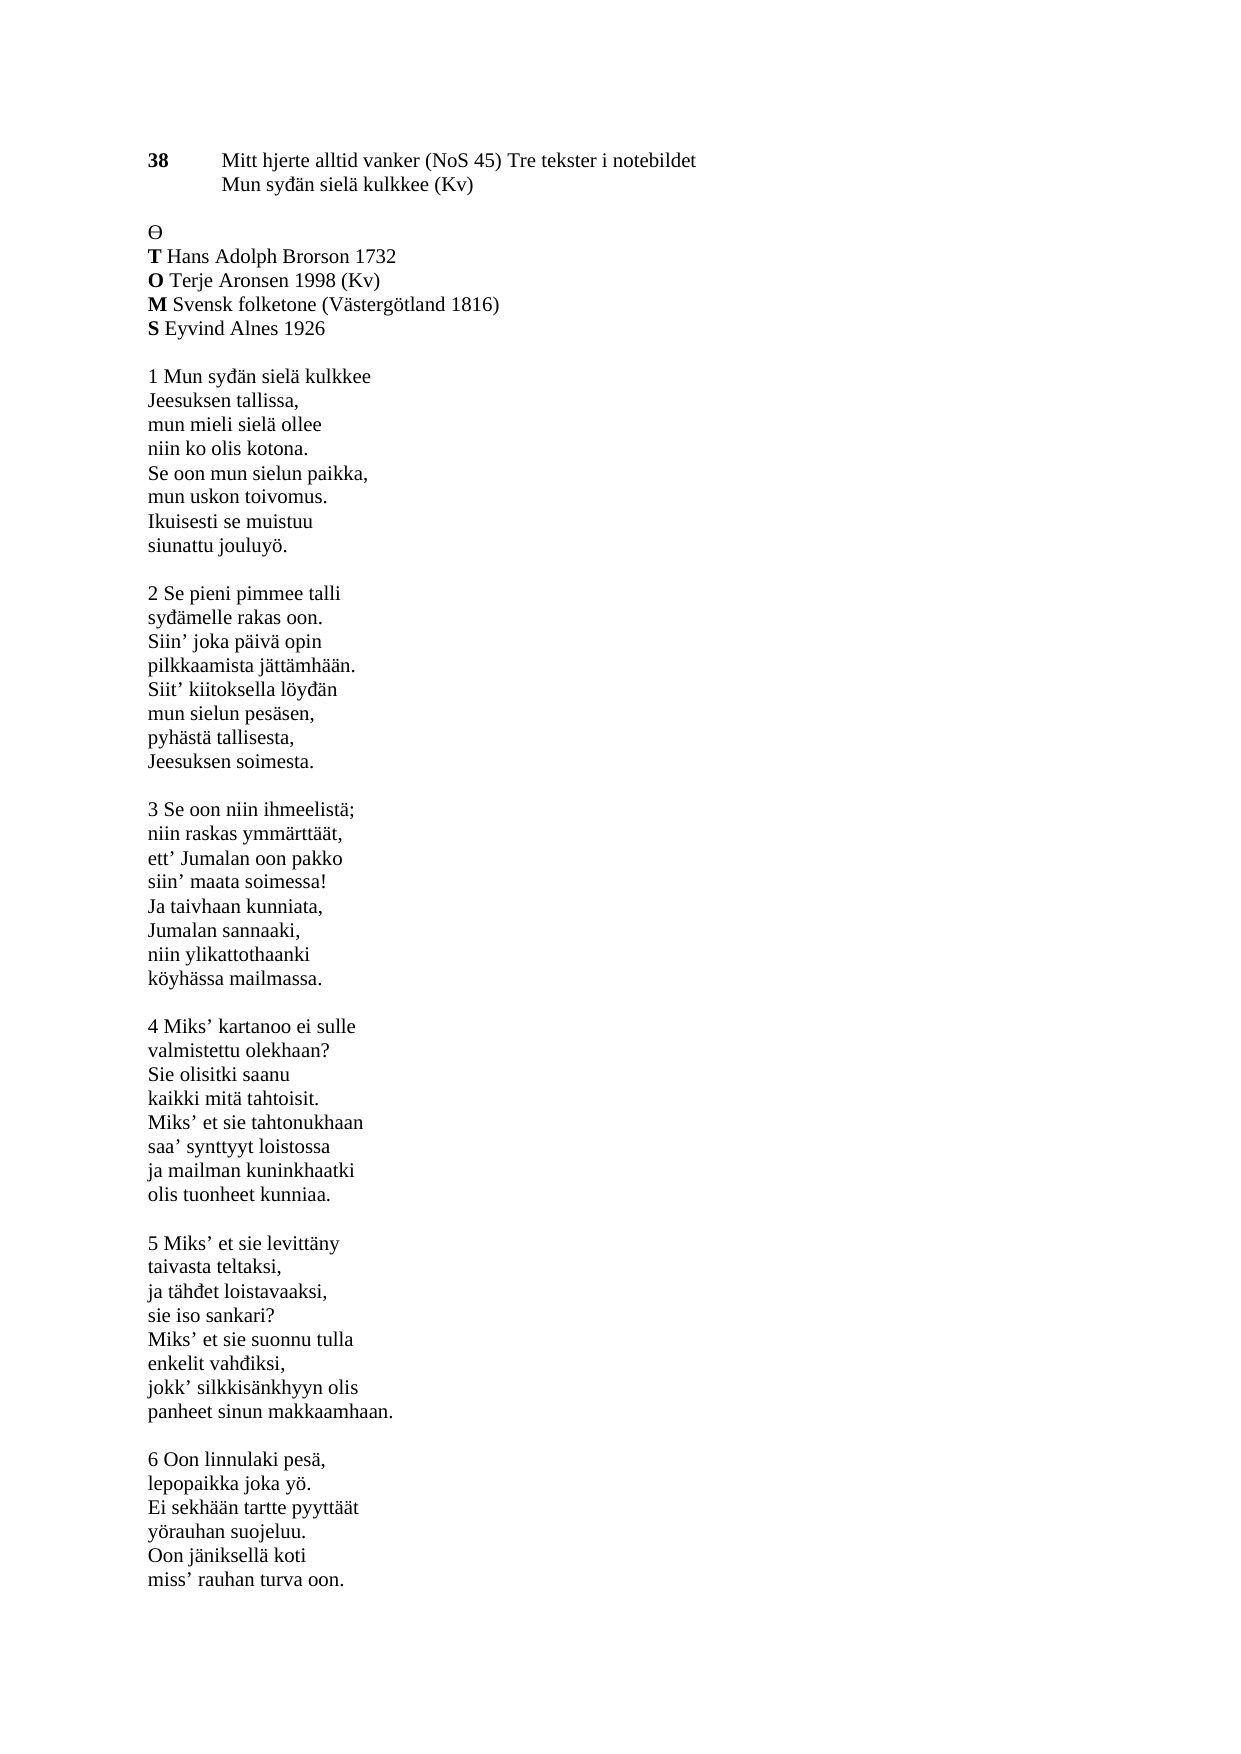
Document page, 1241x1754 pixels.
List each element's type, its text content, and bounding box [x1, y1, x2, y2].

text 6 Oon linnulaki pesä, lepopaikka joka yö. Ei sekhään tartte pyyttäät yörauhan suojeluu. Oon jäniksellä koti miss’ rauhan turva oon. [148, 1447, 1093, 1591]
text T Hans Adolph Brorson 1732 [148, 244, 1093, 268]
text 3 Se oon niin ihmeelistä; niin raskas ymmärttäät, ett’ Jumalan oon pakko siin’ maata soimessa! Ja taivhaan kunniata, Jumalan sannaaki, niin ylikattothaanki köyhässa mailmassa. [148, 797, 1093, 990]
text ϴ [148, 220, 1093, 244]
text O Terje Aronsen 1998 (Kv) [148, 268, 1093, 292]
text Mun syđän sielä kulkkee (Kv) [148, 172, 1093, 196]
text 5 Miks’ et sie levittäny taivasta teltaksi, ja tähđet loistavaaksi, sie iso sankari? Miks’ et sie suonnu tulla enkelit vahđiksi, jokk’ silkkisänkhyyn olis panheet sinun makkaamhaan. [148, 1230, 1093, 1423]
text M Svensk folketone (Västergötland 1816) [148, 292, 1093, 316]
text S Eyvind Alnes 1926 [148, 316, 1093, 340]
text 2 Se pieni pimmee talli syđämelle rakas oon. Siin’ joka päivä opin pilkkaamista jättämhään. Siit’ kiitoksella löyđän mun sielun pesäsen, pyhästä tallisesta, Jeesuksen soimesta. [148, 581, 1093, 773]
text 38 Mitt hjerte alltid vanker (NoS 45) Tre tekster i notebildet [148, 148, 1093, 172]
text 4 Miks’ kartanoo ei sulle valmistettu olekhaan? Sie olisitki saanu kaikki mitä tahtoisit. Miks’ et sie tahtonukhaan saa’ synttyyt loistossa ja mailman kuninkhaatki olis tuonheet kunniaa. [148, 1014, 1093, 1206]
text 1 Mun syđän sielä kulkkee Jeesuksen tallissa, mun mieli sielä ollee niin ko olis kotona. Se oon mun sielun paikka, mun uskon toivomus. Ikuisesti se muistuu siunattu jouluyö. [148, 364, 1093, 557]
